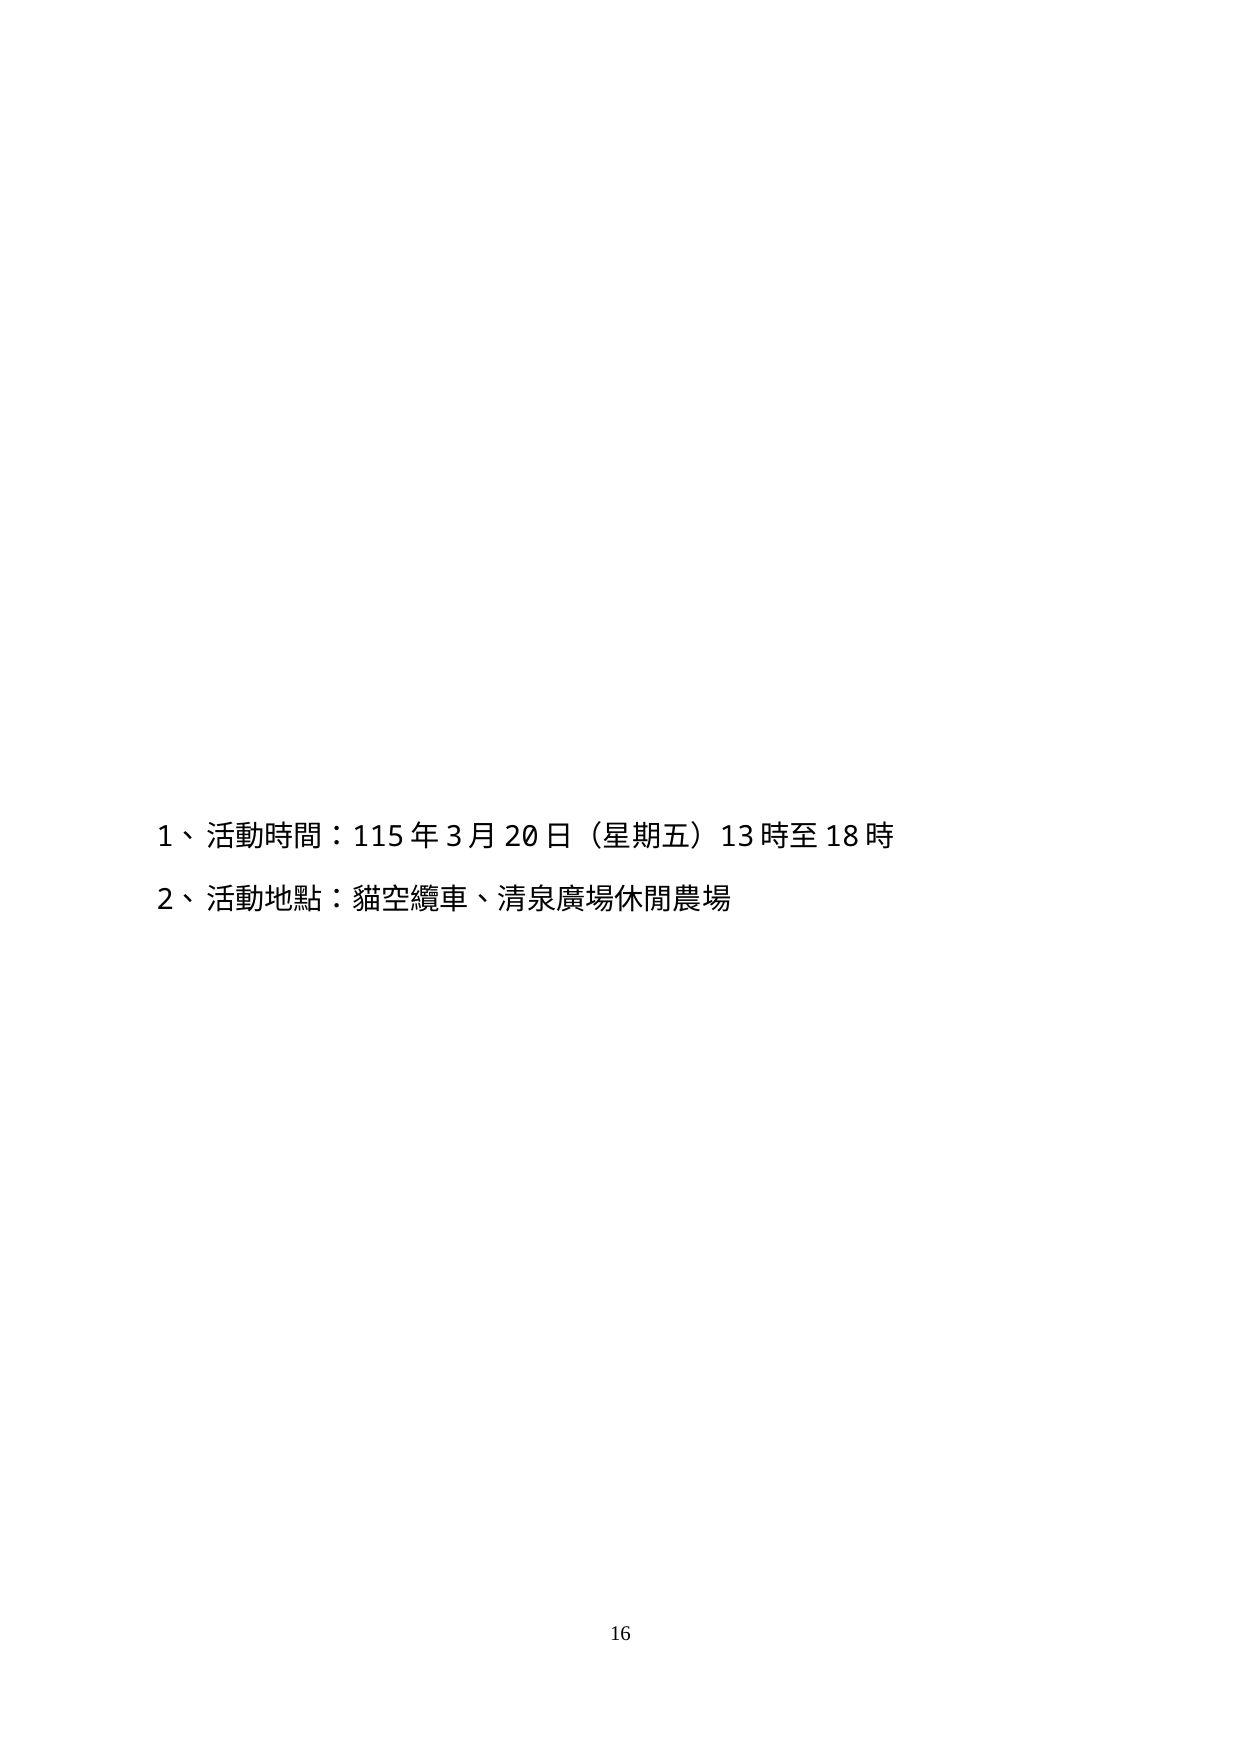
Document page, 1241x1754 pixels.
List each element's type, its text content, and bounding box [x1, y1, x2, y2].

list 活動地點：貓空纜車、清泉廣場休閒農場 [156, 855, 1134, 917]
list 活動時間：115年3月20日（星期五）13時至18時 [156, 792, 1134, 855]
